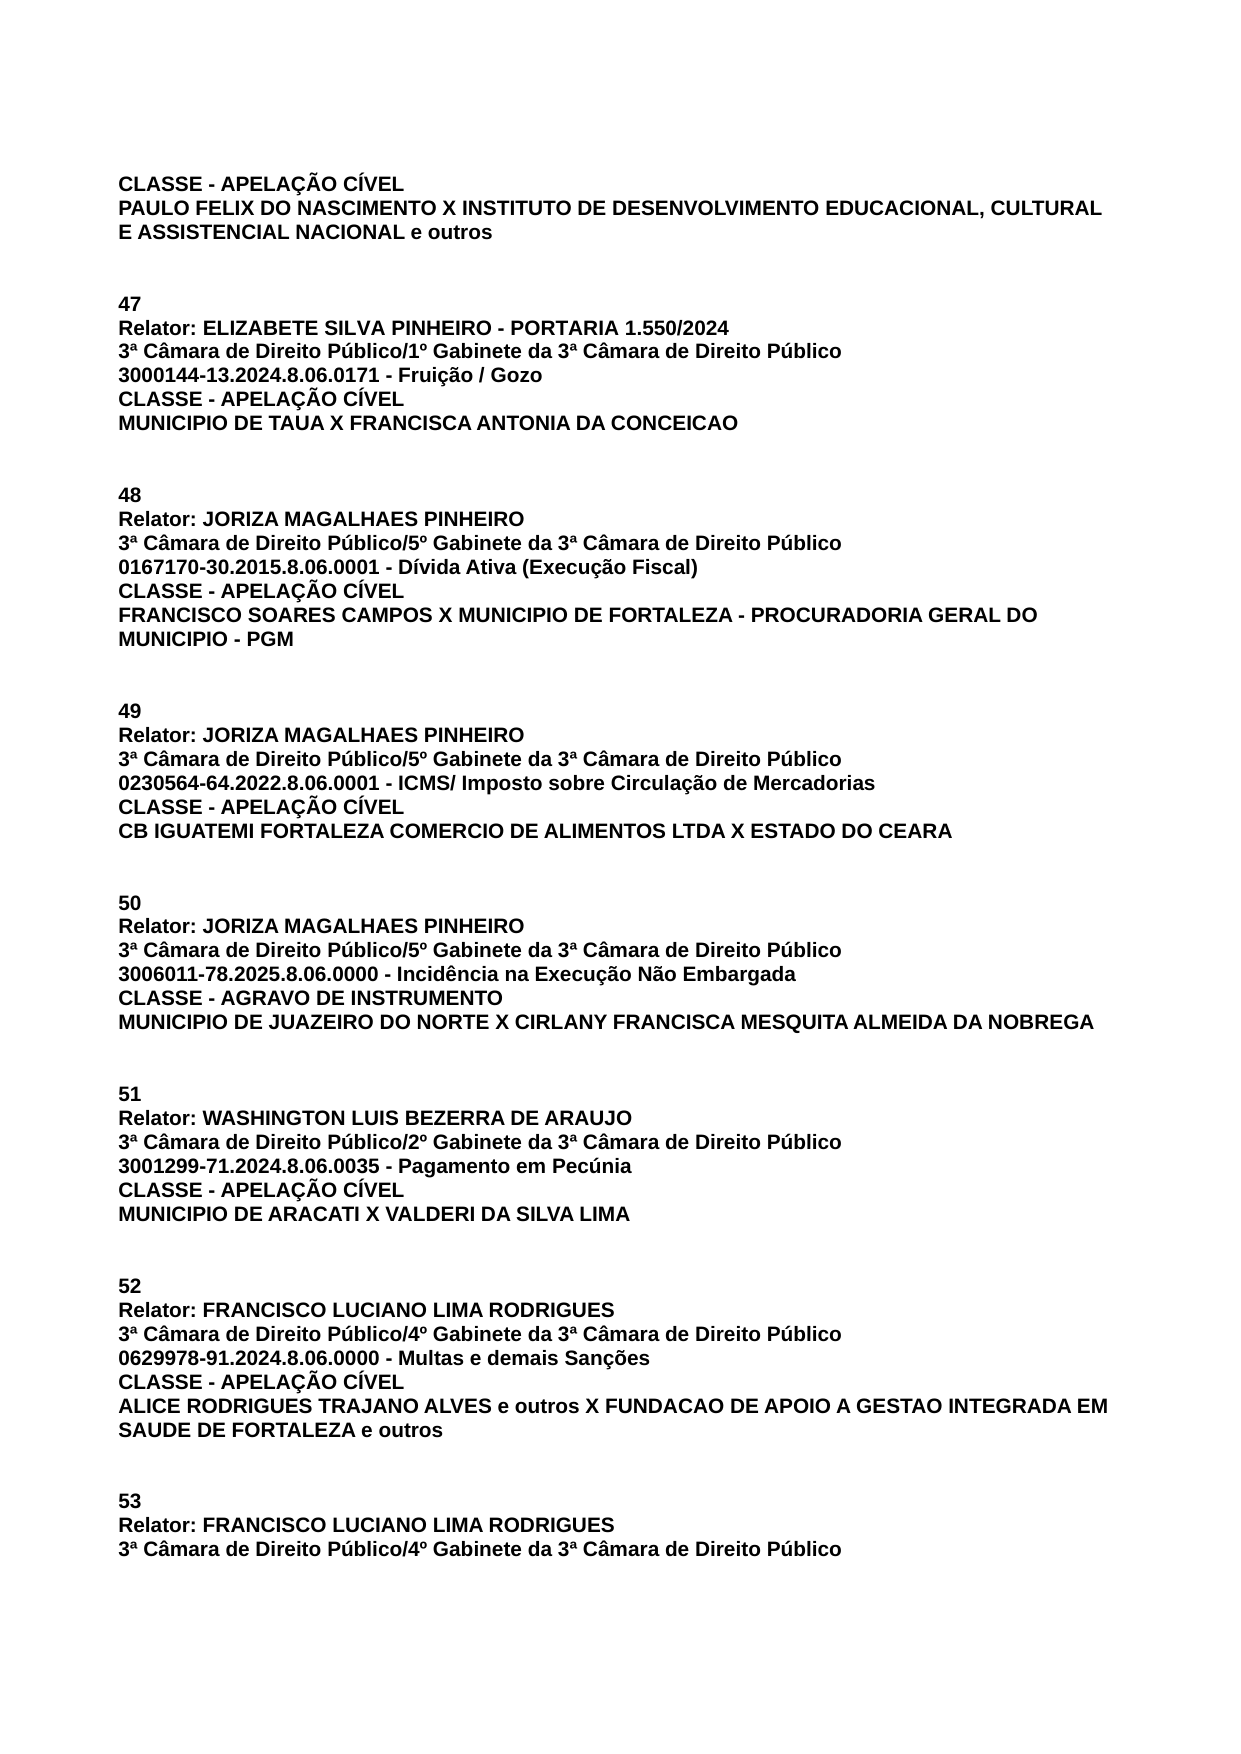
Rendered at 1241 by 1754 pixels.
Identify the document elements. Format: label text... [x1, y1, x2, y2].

text 0230564-64.2022.8.06.0001 - ICMS/ Imposto sobre Circulação de Mercadorias [118, 771, 1122, 794]
text 3ª Câmara de Direito Público/5º Gabinete da 3ª Câmara de Direito Público [118, 531, 1122, 555]
text 50 [118, 890, 1122, 914]
text 3006011-78.2025.8.06.0000 - Incidência na Execução Não Embargada [118, 962, 1122, 986]
text CLASSE - APELAÇÃO CÍVEL [118, 1178, 1122, 1202]
text 3ª Câmara de Direito Público/5º Gabinete da 3ª Câmara de Direito Público [118, 747, 1122, 771]
text 3ª Câmara de Direito Público/5º Gabinete da 3ª Câmara de Direito Público [118, 938, 1122, 962]
text Relator: FRANCISCO LUCIANO LIMA RODRIGUES [118, 1298, 1122, 1322]
text Relator: JORIZA MAGALHAES PINHEIRO [118, 914, 1122, 938]
text CLASSE - APELAÇÃO CÍVEL [118, 172, 1122, 196]
text Relator: JORIZA MAGALHAES PINHEIRO [118, 723, 1122, 747]
text 0167170-30.2015.8.06.0001 - Dívida Ativa (Execução Fiscal) [118, 555, 1122, 579]
text ALICE RODRIGUES TRAJANO ALVES e outros X FUNDACAO DE APOIO A GESTAO INTEGRADA EM SAUDE DE FORTALEZA e outros [118, 1393, 1122, 1441]
text CLASSE - APELAÇÃO CÍVEL [118, 387, 1122, 411]
text 52 [118, 1274, 1122, 1298]
text Relator: ELIZABETE SILVA PINHEIRO - PORTARIA 1.550/2024 [118, 315, 1122, 339]
text MUNICIPIO DE ARACATI X VALDERI DA SILVA LIMA [118, 1202, 1122, 1226]
text 48 [118, 483, 1122, 507]
text 3ª Câmara de Direito Público/2º Gabinete da 3ª Câmara de Direito Público [118, 1130, 1122, 1154]
text Relator: JORIZA MAGALHAES PINHEIRO [118, 507, 1122, 531]
text FRANCISCO SOARES CAMPOS X MUNICIPIO DE FORTALEZA - PROCURADORIA GERAL DO MUNICIPIO - PGM [118, 603, 1122, 651]
text 47 [118, 291, 1122, 315]
text 3001299-71.2024.8.06.0035 - Pagamento em Pecúnia [118, 1154, 1122, 1178]
text 3ª Câmara de Direito Público/4º Gabinete da 3ª Câmara de Direito Público [118, 1537, 1122, 1561]
text 0629978-91.2024.8.06.0000 - Multas e demais Sanções [118, 1346, 1122, 1369]
text MUNICIPIO DE TAUA X FRANCISCA ANTONIA DA CONCEICAO [118, 411, 1122, 435]
text CLASSE - AGRAVO DE INSTRUMENTO [118, 986, 1122, 1010]
text 53 [118, 1489, 1122, 1513]
text 49 [118, 699, 1122, 723]
text 3ª Câmara de Direito Público/1º Gabinete da 3ª Câmara de Direito Público [118, 339, 1122, 363]
text PAULO FELIX DO NASCIMENTO X INSTITUTO DE DESENVOLVIMENTO EDUCACIONAL, CULTURAL E ASSISTENCIAL NACIONAL e outros [118, 196, 1122, 243]
text 3ª Câmara de Direito Público/4º Gabinete da 3ª Câmara de Direito Público [118, 1322, 1122, 1346]
text CLASSE - APELAÇÃO CÍVEL [118, 579, 1122, 603]
text Relator: FRANCISCO LUCIANO LIMA RODRIGUES [118, 1513, 1122, 1537]
text MUNICIPIO DE JUAZEIRO DO NORTE X CIRLANY FRANCISCA MESQUITA ALMEIDA DA NOBREGA [118, 1010, 1122, 1034]
text 3000144-13.2024.8.06.0171 - Fruição / Gozo [118, 363, 1122, 387]
text CLASSE - APELAÇÃO CÍVEL [118, 794, 1122, 818]
text 51 [118, 1082, 1122, 1106]
text Relator: WASHINGTON LUIS BEZERRA DE ARAUJO [118, 1106, 1122, 1130]
text CB IGUATEMI FORTALEZA COMERCIO DE ALIMENTOS LTDA X ESTADO DO CEARA [118, 818, 1122, 842]
text CLASSE - APELAÇÃO CÍVEL [118, 1369, 1122, 1393]
